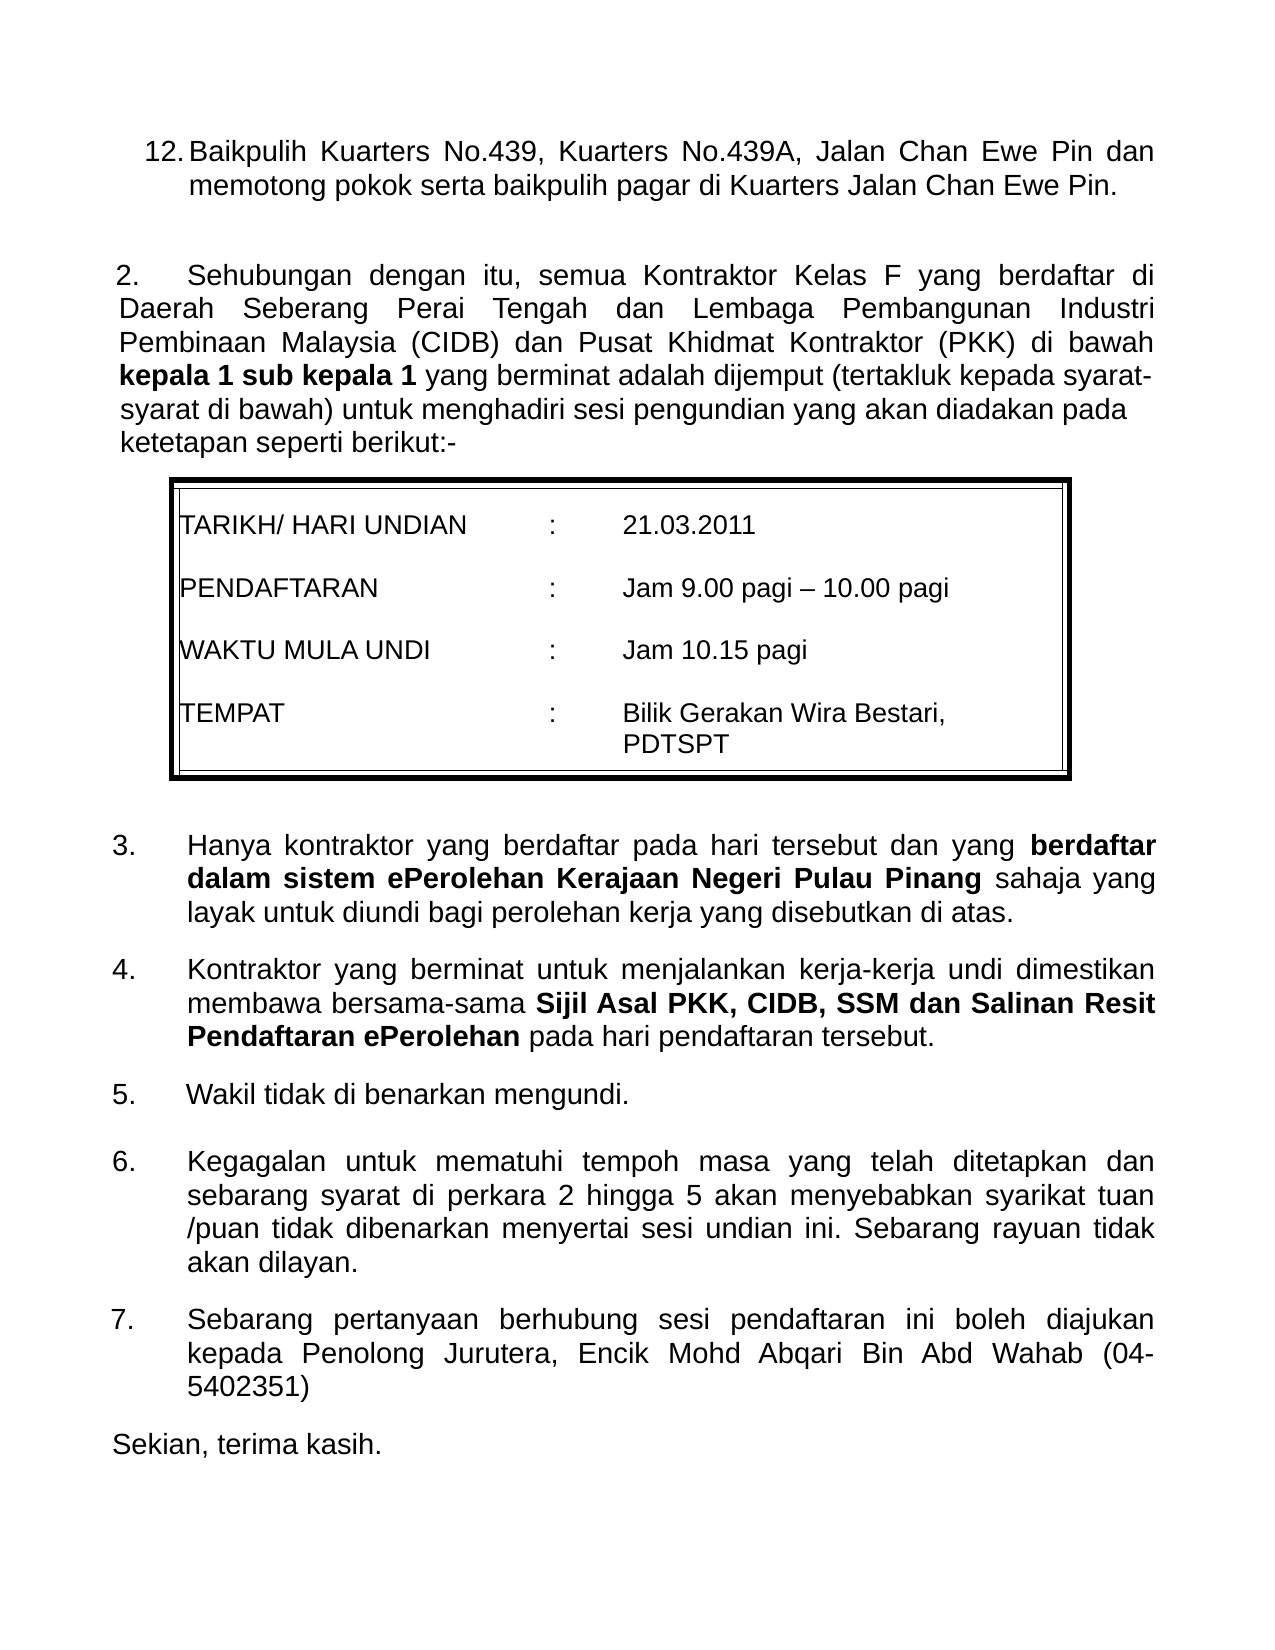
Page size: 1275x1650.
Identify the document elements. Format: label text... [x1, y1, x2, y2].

text Sekian, terima kasih. [112, 1427, 1156, 1460]
list syarat di bawah) untuk menghadiri sesi pengundian yang akan diadakan pada [112, 392, 1156, 425]
list Sebarang pertanyaan berhubung sesi pendaftaran ini boleh diajukan kepada Penolong Jurutera, Encik Mohd Abqari Bin Abd Wahab (04-5402351) [110, 1302, 1156, 1403]
text TEMPAT : Bilik Gerakan Wira Bestari, [180, 697, 1062, 728]
list Sehubungan dengan itu, semua Kontraktor Kelas F yang berdaftar di Daerah Seberang Perai Tengah dan Lembaga Pembangunan Industri Pembinaan Malaysia (CIDB) dan Pusat Khidmat Kontraktor (PKK) di bawah kepala 1 sub kepala 1 yang berminat adalah dijemput (tertakluk kepada syarat- [115, 257, 1156, 392]
text 5. Wakil tidak di benarkan mengundi. [112, 1077, 1156, 1110]
text 4. Kontraktor yang berminat untuk menjalankan kerja-kerja undi dimestikan membawa bersama-sama Sijil Asal PKK, CIDB, SSM dan Salinan Resit Pendaftaran ePerolehan pada hari pendaftaran tersebut. [112, 952, 1156, 1053]
list ketetapan seperti berikut:- [112, 425, 1156, 459]
text PENDAFTARAN : Jam 9.00 pagi – 10.00 pagi [180, 572, 1062, 603]
list Baikpulih Kuarters No.439, Kuarters No.439A, Jalan Chan Ewe Pin dan memotong pokok serta baikpulih pagar di Kuarters Jalan Chan Ewe Pin. [144, 134, 1156, 201]
text PDTSPT [180, 728, 1062, 759]
text WAKTU MULA UNDI : Jam 10.15 pagi [180, 634, 1062, 666]
text TARIKH/ HARI UNDIAN : 21.03.2011 [180, 509, 1062, 541]
list Hanya kontraktor yang berdaftar pada hari tersebut dan yang berdaftar dalam sistem ePerolehan Kerajaan Negeri Pulau Pinang sahaja yang layak untuk diundi bagi perolehan kerja yang disebutkan di atas. [112, 828, 1156, 928]
text 6. Kegagalan untuk mematuhi tempoh masa yang telah ditetapkan dan sebarang syarat di perkara 2 hingga 5 akan menyebabkan syarikat tuan /puan tidak dibenarkan menyertai sesi undian ini. Sebarang rayuan tidak akan dilayan. [112, 1144, 1156, 1278]
